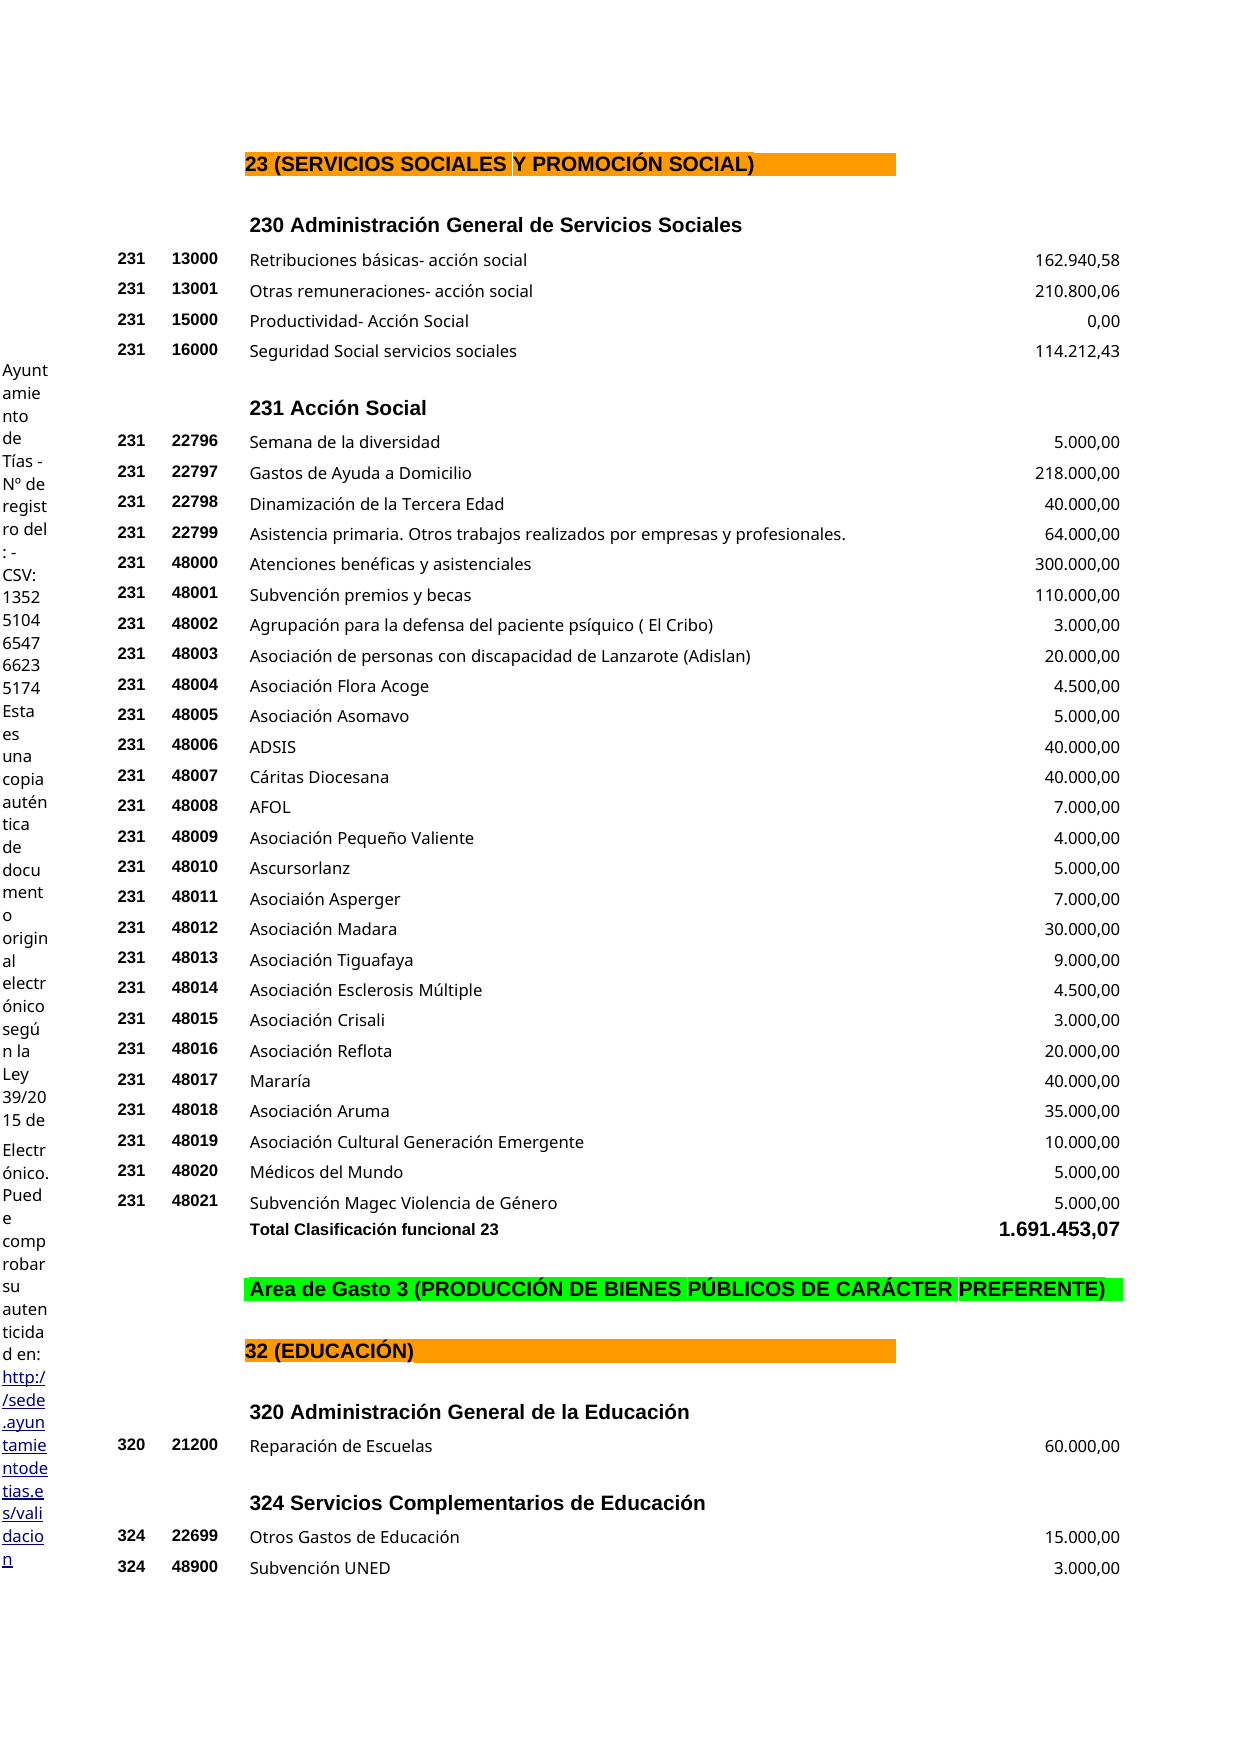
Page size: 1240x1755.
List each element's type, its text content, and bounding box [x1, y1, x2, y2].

table_cell 231 [113, 1095, 158, 1125]
table_cell 48020 [159, 1155, 245, 1186]
table_cell Semana de la diversidad [245, 424, 896, 456]
table_cell 231 [113, 821, 158, 851]
table_cell 324 [113, 1551, 158, 1580]
table_cell [113, 1214, 158, 1245]
table_cell 231 [113, 851, 158, 882]
table_cell Subvención Magec Violencia de Género [245, 1186, 896, 1214]
text Procedimiento Administrativo Común Electrónico. Puede comprobar su autenticidad en: http://sede.ayuntamientodetias.es/validacion [2, 1138, 49, 1570]
table_cell 300.000,00 [896, 548, 1124, 578]
table_cell 231 [113, 274, 158, 304]
table_cell Asociación Reflota [245, 1034, 896, 1064]
table_cell 231 Acción Social [245, 393, 896, 424]
table_cell Gastos de Ayuda a Domicilio [245, 456, 896, 487]
table_cell 7.000,00 [896, 882, 1124, 912]
table_cell 231 [113, 335, 158, 363]
table_cell Asociación Pequeño Valiente [245, 821, 896, 851]
table_header [113, 1334, 245, 1427]
table_cell 3.000,00 [896, 608, 1124, 639]
table_header 32 (EDUCACIÓN) [245, 1334, 896, 1397]
table_cell [159, 1458, 245, 1488]
table_cell 48007 [159, 760, 245, 791]
table_cell 231 [113, 1125, 158, 1155]
table_cell 231 [113, 242, 158, 274]
table_cell 320 Administración General de la Educación [245, 1397, 896, 1427]
table_cell 231 [113, 700, 158, 730]
table_cell Productividad- Acción Social [245, 304, 896, 334]
table_cell Médicos del Mundo [245, 1155, 896, 1186]
table_cell 231 [113, 882, 158, 912]
table_cell ADSIS [245, 730, 896, 760]
table_cell 231 [113, 304, 158, 334]
table_cell 48012 [159, 912, 245, 943]
subtitle Area de Gasto 3 (PRODUCCIÓN DE BIENES PÚBLICOS DE CARÁCTER PREFERENTE) [244, 1277, 1135, 1301]
table_cell 13001 [159, 274, 245, 304]
table_cell [113, 363, 158, 393]
table_cell 48900 [159, 1551, 245, 1580]
table_cell 218.000,00 [896, 456, 1124, 487]
table_cell 22699 [159, 1519, 245, 1551]
table_cell [896, 363, 1124, 393]
table_cell 231 [113, 517, 158, 547]
table_cell Agrupación para la defensa del paciente psíquico ( El Cribo) [245, 608, 896, 639]
table_cell 231 [113, 730, 158, 760]
table_cell [159, 1214, 245, 1245]
table_cell 16000 [159, 335, 245, 363]
table_cell 4.500,00 [896, 669, 1124, 699]
table_cell 324 [113, 1519, 158, 1551]
table_cell 48017 [159, 1064, 245, 1094]
table_cell 22796 [159, 424, 245, 456]
table_cell [245, 1458, 896, 1488]
table_cell Asociación Crisali [245, 1003, 896, 1034]
table_cell 4.500,00 [896, 973, 1124, 1003]
table_cell Asociación Madara [245, 912, 896, 943]
table_cell 40.000,00 [896, 760, 1124, 791]
table_cell 5.000,00 [896, 700, 1124, 730]
table_header [896, 1334, 1125, 1427]
table_header [113, 148, 245, 242]
table_cell 22798 [159, 487, 245, 517]
table_cell 231 [113, 1064, 158, 1094]
table_cell 20.000,00 [896, 1034, 1124, 1064]
table_cell 231 [113, 487, 158, 517]
table_cell Ascursorlanz [245, 851, 896, 882]
table_cell 60.000,00 [896, 1428, 1125, 1458]
table_header [896, 148, 1124, 242]
table_cell 48002 [159, 608, 245, 639]
table_cell Asociación Asomavo [245, 700, 896, 730]
table_cell 5.000,00 [896, 424, 1124, 456]
table_cell 48003 [159, 639, 245, 669]
table_cell 9.000,00 [896, 943, 1124, 973]
table_cell 13000 [159, 242, 245, 274]
table_cell 48016 [159, 1034, 245, 1064]
table_cell 231 [113, 943, 158, 973]
table_cell Asistencia primaria. Otros trabajos realizados por empresas y profesionales. [245, 517, 896, 547]
table_cell 15000 [159, 304, 245, 334]
table_cell 231 [113, 424, 158, 456]
table_cell 231 [113, 608, 158, 639]
table_cell 1.691.453,07 [896, 1214, 1124, 1245]
table_cell Subvención premios y becas [245, 578, 896, 608]
table_cell 231 [113, 578, 158, 608]
table_cell 48006 [159, 730, 245, 760]
table_cell 40.000,00 [896, 730, 1124, 760]
table_cell 30.000,00 [896, 912, 1124, 943]
table_cell 324 Servicios Complementarios de Educación [245, 1488, 896, 1519]
table_cell 48004 [159, 669, 245, 699]
table_cell Asociación Esclerosis Múltiple [245, 973, 896, 1003]
table_cell 231 [113, 548, 158, 578]
table_cell 4.000,00 [896, 821, 1124, 851]
table_cell [159, 363, 245, 393]
table_cell Asociación Flora Acoge [245, 669, 896, 699]
table_cell Reparación de Escuelas [245, 1428, 896, 1458]
table_cell 15.000,00 [896, 1519, 1125, 1551]
table_cell 231 [113, 1003, 158, 1034]
text Ayuntamiento de Tías - Nº de registro del : - CSV: 13525104654766235174 Esta es una copia auténtica de documento original electrónico según la Ley 39/2015 de [2, 359, 49, 1131]
table_cell 40.000,00 [896, 487, 1124, 517]
table_cell 3.000,00 [896, 1551, 1125, 1580]
table_cell 114.212,43 [896, 335, 1124, 363]
table_cell Dinamización de la Tercera Edad [245, 487, 896, 517]
table_header 23 (SERVICIOS SOCIALES Y PROMOCIÓN SOCIAL) [245, 148, 896, 211]
table_cell 48010 [159, 851, 245, 882]
table_cell Asociación de personas con discapacidad de Lanzarote (Adislan) [245, 639, 896, 669]
table_cell Otros Gastos de Educación [245, 1519, 896, 1551]
table_cell 64.000,00 [896, 517, 1124, 547]
table_cell 231 [113, 1155, 158, 1186]
table_cell Subvención UNED [245, 1551, 896, 1580]
table_cell Asociación Aruma [245, 1095, 896, 1125]
table_cell Cáritas Diocesana [245, 760, 896, 791]
table_cell Asociación Cultural Generación Emergente [245, 1125, 896, 1155]
table_cell Retribuciones básicas- acción social [245, 242, 896, 274]
table_cell 231 [113, 760, 158, 791]
table_cell [159, 393, 245, 424]
table_cell 162.940,58 [896, 242, 1124, 274]
table_cell 22799 [159, 517, 245, 547]
table_cell 48008 [159, 791, 245, 821]
table_cell [896, 1458, 1125, 1488]
table_cell 320 [113, 1428, 158, 1458]
table_cell Seguridad Social servicios sociales [245, 335, 896, 363]
table_cell 231 [113, 639, 158, 669]
table_cell 231 [113, 912, 158, 943]
table_cell 231 [113, 791, 158, 821]
table_cell 230 Administración General de Servicios Sociales [245, 211, 896, 242]
table_cell [113, 393, 158, 424]
table_cell 0,00 [896, 304, 1124, 334]
table_cell [113, 1488, 158, 1519]
table_cell 48015 [159, 1003, 245, 1034]
table_cell 48021 [159, 1186, 245, 1214]
table_cell 35.000,00 [896, 1095, 1124, 1125]
table_cell Mararía [245, 1064, 896, 1094]
table_cell 48013 [159, 943, 245, 973]
table_cell 231 [113, 1034, 158, 1064]
table_cell 231 [113, 1186, 158, 1214]
table_cell 40.000,00 [896, 1064, 1124, 1094]
table_cell 20.000,00 [896, 639, 1124, 669]
table_cell [245, 363, 896, 393]
table_cell 48009 [159, 821, 245, 851]
table_cell 231 [113, 973, 158, 1003]
table_cell 5.000,00 [896, 1186, 1124, 1214]
table_cell 21200 [159, 1428, 245, 1458]
table_cell AFOL [245, 791, 896, 821]
table_cell 210.800,06 [896, 274, 1124, 304]
table_cell 48001 [159, 578, 245, 608]
table_cell 48011 [159, 882, 245, 912]
table_cell Asociación Tiguafaya [245, 943, 896, 973]
table_cell 110.000,00 [896, 578, 1124, 608]
table_cell [896, 1488, 1125, 1519]
table_cell 48005 [159, 700, 245, 730]
table_cell Atenciones benéficas y asistenciales [245, 548, 896, 578]
table_cell 48014 [159, 973, 245, 1003]
table_cell 5.000,00 [896, 1155, 1124, 1186]
table_cell 3.000,00 [896, 1003, 1124, 1034]
table_cell 48000 [159, 548, 245, 578]
table_cell [159, 1488, 245, 1519]
table_cell 231 [113, 669, 158, 699]
table_cell Total Clasificación funcional 23 [245, 1214, 896, 1245]
table_cell [113, 1458, 158, 1488]
table_cell 10.000,00 [896, 1125, 1124, 1155]
table_cell 48018 [159, 1095, 245, 1125]
table_cell Otras remuneraciones- acción social [245, 274, 896, 304]
table_cell 5.000,00 [896, 851, 1124, 882]
table_cell [896, 393, 1124, 424]
table_cell Asociaión Asperger [245, 882, 896, 912]
table_cell 7.000,00 [896, 791, 1124, 821]
table_cell 231 [113, 456, 158, 487]
table_cell 22797 [159, 456, 245, 487]
table_cell 48019 [159, 1125, 245, 1155]
